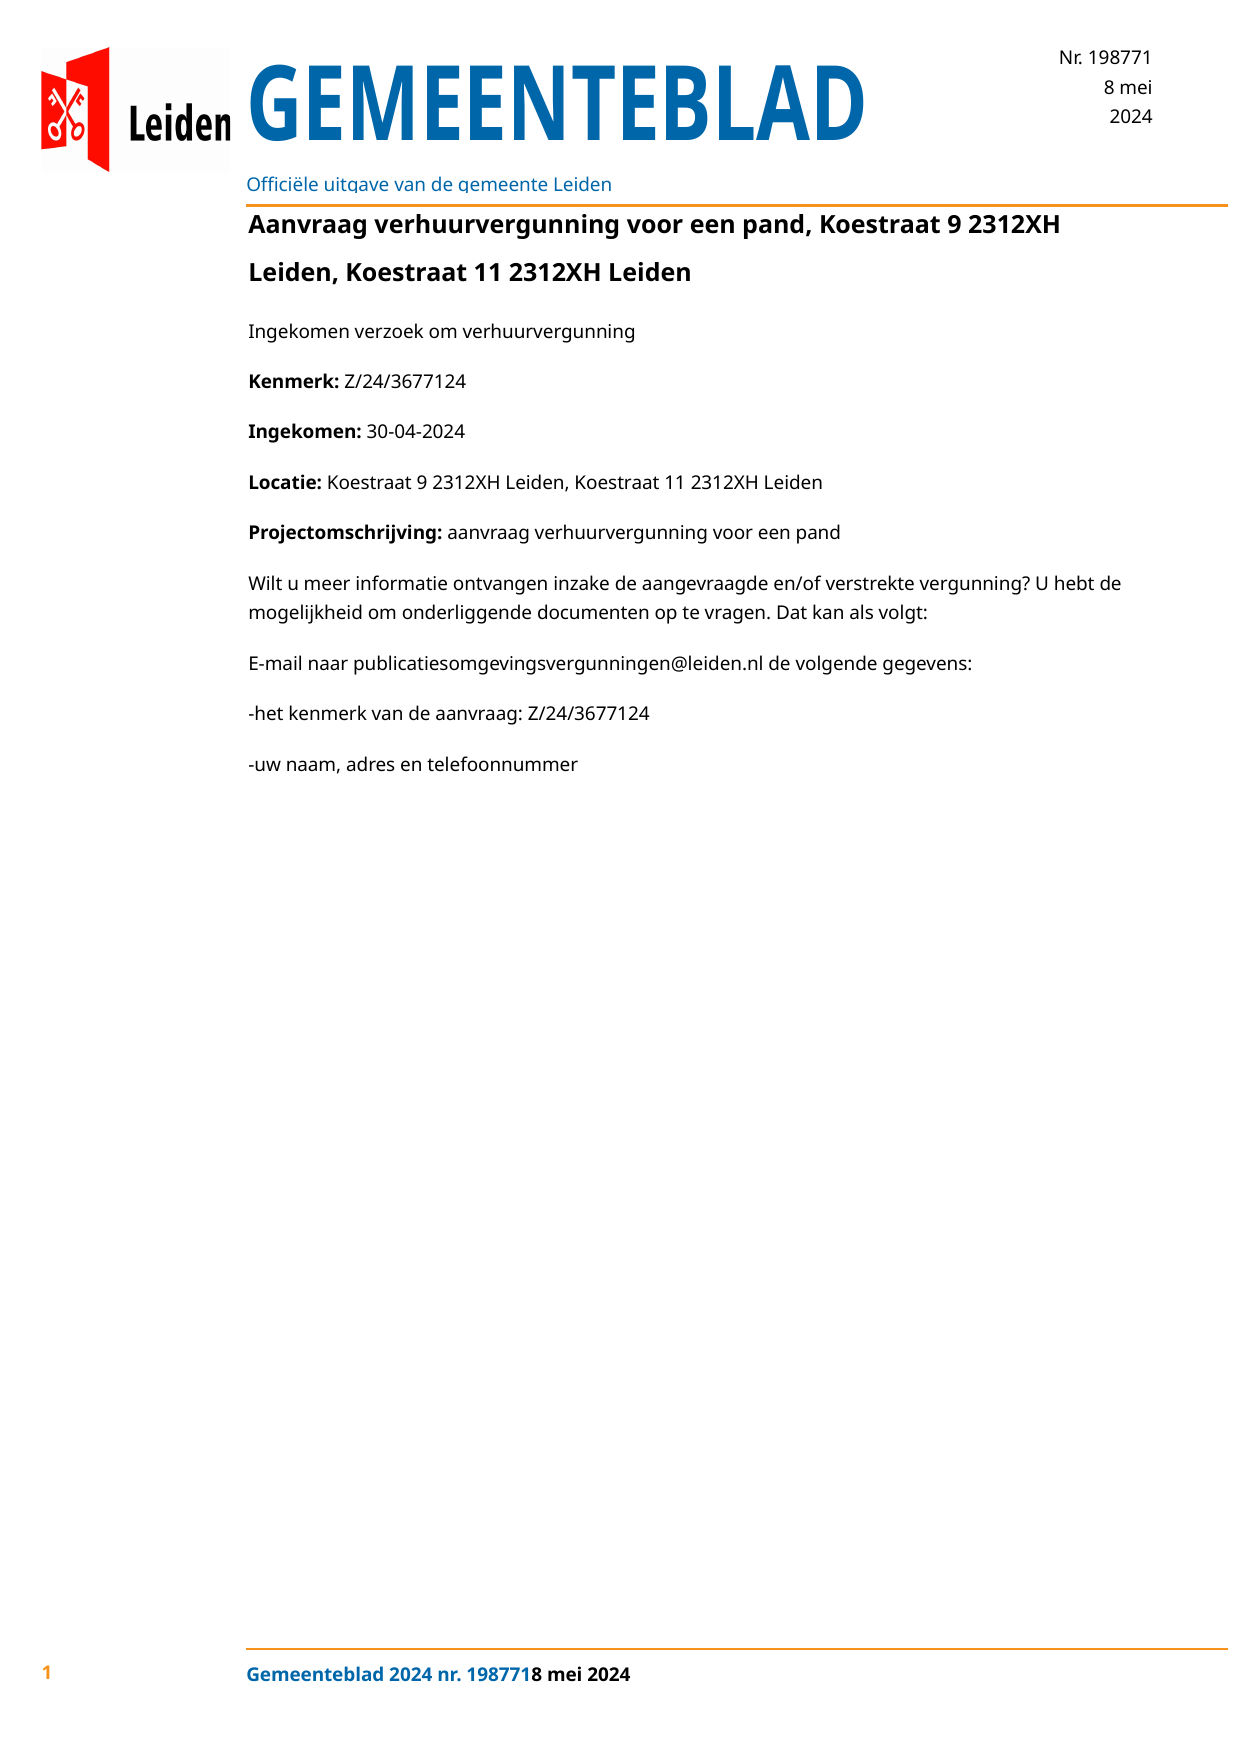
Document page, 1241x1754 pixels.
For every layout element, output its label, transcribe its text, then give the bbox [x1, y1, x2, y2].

text Ingekomen verzoek om verhuurvergunning [248, 318, 1152, 344]
text Aanvraag verhuurvergunning voor een pand, Koestraat 9 2312XH Leiden, Koestraat 11 2312XH Leiden [248, 207, 1152, 288]
text E-mail naar publicatiesomgevingsvergunningen@leiden.nl de volgende gegevens: [248, 650, 1152, 676]
text Ingekomen: 30-04-2024 [248, 419, 1152, 444]
text -het kenmerk van de aanvraag: Z/24/3677124 [248, 700, 1152, 726]
text Wilt u meer informatie ontvangen inzake de aangevraagde en/of verstrekte vergunning? U hebt de mogelijkheid om onderliggende documenten op te vragen. Dat kan als volgt: [248, 570, 1152, 625]
text Locatie: Koestraat 9 2312XH Leiden, Koestraat 11 2312XH Leiden [248, 469, 1152, 495]
text Projectomschrijving: aanvraag verhuurvergunning voor een pand [248, 519, 1152, 545]
picture [41, 47, 231, 172]
text -uw naam, adres en telefoonnummer [248, 751, 1152, 777]
text Kenmerk: Z/24/3677124 [248, 368, 1152, 394]
